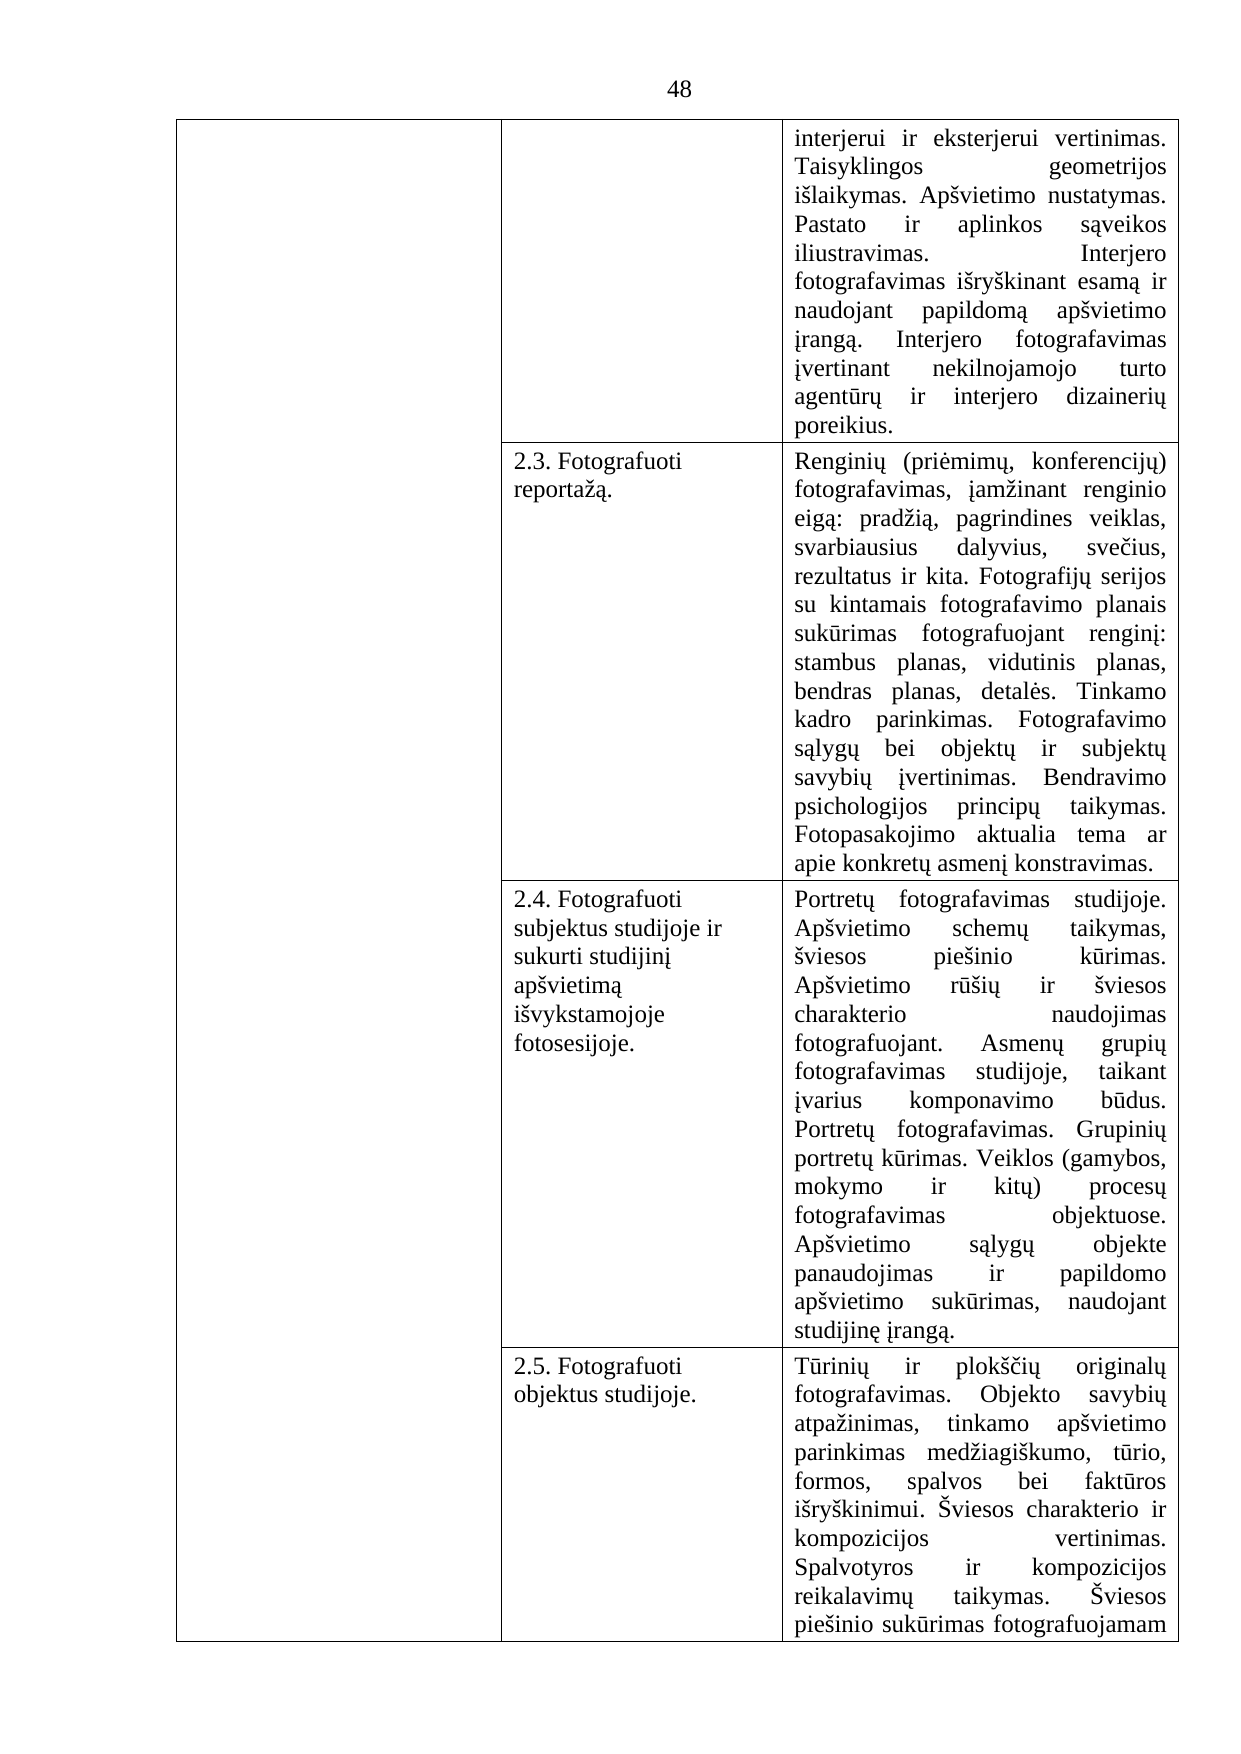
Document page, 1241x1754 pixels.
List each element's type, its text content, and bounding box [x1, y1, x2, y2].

table_cell 2.4. Fotografuoti subjektus studijoje ir sukurti studijinį apšvietimą išvykstamojoje fotosesijoje. [502, 881, 782, 1347]
table_cell Tūrinių ir plokščių originalų fotografavimas. Objekto savybių atpažinimas, tinkamo apšvietimo parinkimas medžiagiškumo, tūrio, formos, spalvos bei faktūros išryškinimui. Šviesos charakterio ir kompozicijos vertinimas. Spalvotyros ir kompozicijos reikalavimų taikymas. Šviesos piešinio sukūrimas fotografuojamam [783, 1348, 1178, 1641]
table_cell [177, 120, 501, 1641]
table_cell 2.3. Fotografuoti reportažą. [502, 443, 782, 880]
table_cell Renginių (priėmimų, konferencijų) fotografavimas, įamžinant renginio eigą: pradžią, pagrindines veiklas, svarbiausius dalyvius, svečius, rezultatus ir kita. Fotografijų serijos su kintamais fotografavimo planais sukūrimas fotografuojant renginį: stambus planas, vidutinis planas, bendras planas, detalės. Tinkamo kadro parinkimas. Fotografavimo sąlygų bei objektų ir subjektų savybių įvertinimas. Bendravimo psichologijos principų taikymas. Fotopasakojimo aktualia tema ar apie konkretų asmenį konstravimas. [783, 443, 1178, 880]
table_cell 2.5. Fotografuoti objektus studijoje. [502, 1348, 782, 1641]
table_cell interjerui ir eksterjerui vertinimas. Taisyklingos geometrijos išlaikymas. Apšvietimo nustatymas. Pastato ir aplinkos sąveikos iliustravimas. Interjero fotografavimas išryškinant esamą ir naudojant papildomą apšvietimo įrangą. Interjero fotografavimas įvertinant nekilnojamojo turto agentūrų ir interjero dizainerių poreikius. [783, 120, 1178, 442]
table_cell [502, 120, 782, 442]
table_cell Portretų fotografavimas studijoje. Apšvietimo schemų taikymas, šviesos piešinio kūrimas. Apšvietimo rūšių ir šviesos charakterio naudojimas fotografuojant. Asmenų grupių fotografavimas studijoje, taikant įvarius komponavimo būdus. Portretų fotografavimas. Grupinių portretų kūrimas. Veiklos (gamybos, mokymo ir kitų) procesų fotografavimas objektuose. Apšvietimo sąlygų objekte panaudojimas ir papildomo apšvietimo sukūrimas, naudojant studijinę įrangą. [783, 881, 1178, 1347]
